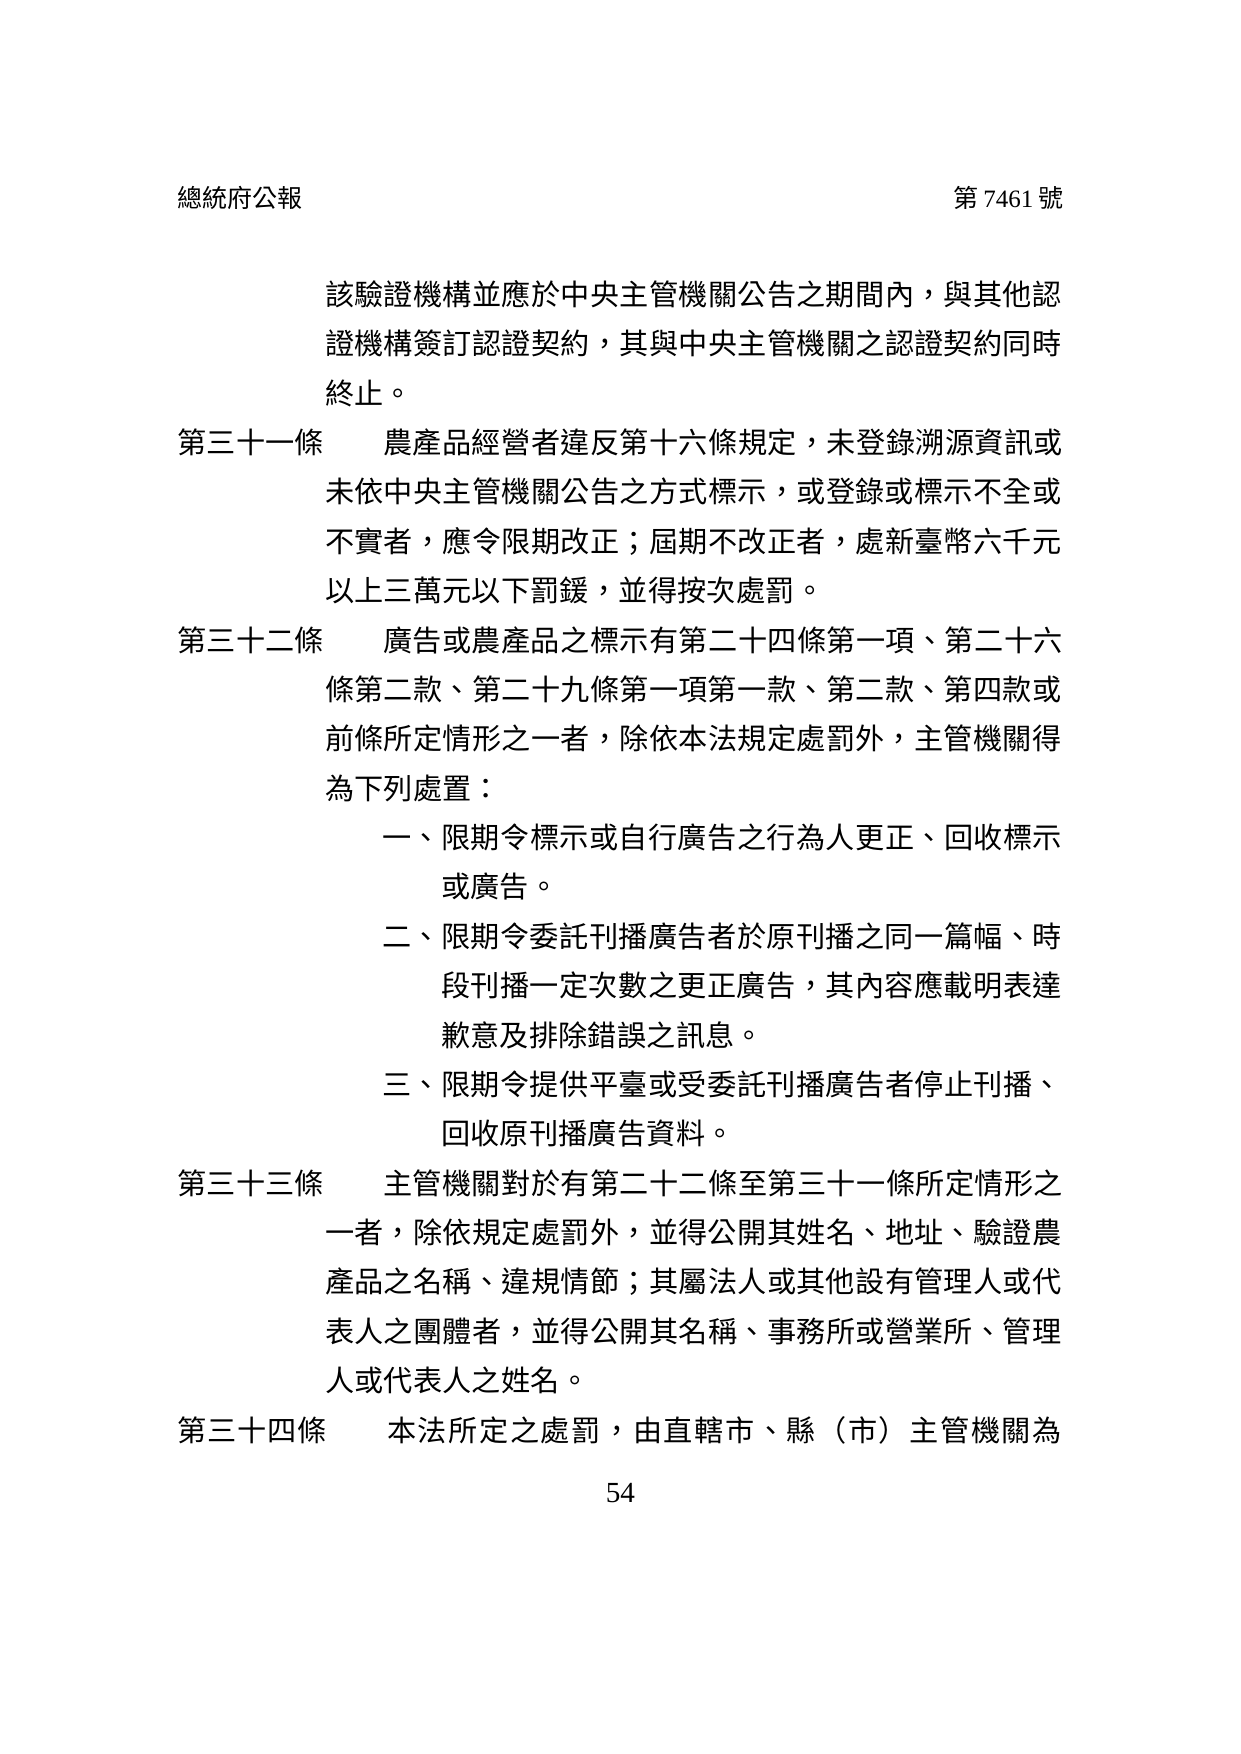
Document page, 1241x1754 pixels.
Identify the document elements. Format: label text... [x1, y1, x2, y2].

text 二、限期令委託刊播廣告者於原刊播之同一篇幅、時段刊播一定次數之更正廣告，其內容應載明表達歉意及排除錯誤之訊息。 [382, 908, 1063, 1056]
text 第三十四條 本法所定之處罰，由直轄市、縣（市）主管機關為 [177, 1401, 1063, 1451]
text 該驗證機構並應於中央主管機關公告之期間內，與其他認證機構簽訂認證契約，其與中央主管機關之認證契約同時終止。 [325, 266, 1063, 414]
text 第三十三條 主管機關對於有第二十二條至第三十一條所定情形之一者，除依規定處罰外，並得公開其姓名、地址、驗證農產品之名稱、違規情節；其屬法人或其他設有管理人或代表人之團體者，並得公開其名稱、事務所或營業所、管理人或代表人之姓名。 [177, 1154, 1063, 1401]
text 第三十二條 廣告或農產品之標示有第二十四條第一項、第二十六條第二款、第二十九條第一項第一款、第二款、第四款或前條所定情形之一者，除依本法規定處罰外，主管機關得為下列處置： [177, 611, 1063, 809]
text 第三十一條 農產品經營者違反第十六條規定，未登錄溯源資訊或未依中央主管機關公告之方式標示，或登錄或標示不全或不實者，應令限期改正；屆期不改正者，處新臺幣六千元以上三萬元以下罰鍰，並得按次處罰。 [177, 414, 1063, 611]
text 三、限期令提供平臺或受委託刊播廣告者停止刊播、回收原刊播廣告資料。 [382, 1056, 1063, 1154]
text 一、限期令標示或自行廣告之行為人更正、回收標示或廣告。 [382, 809, 1063, 908]
